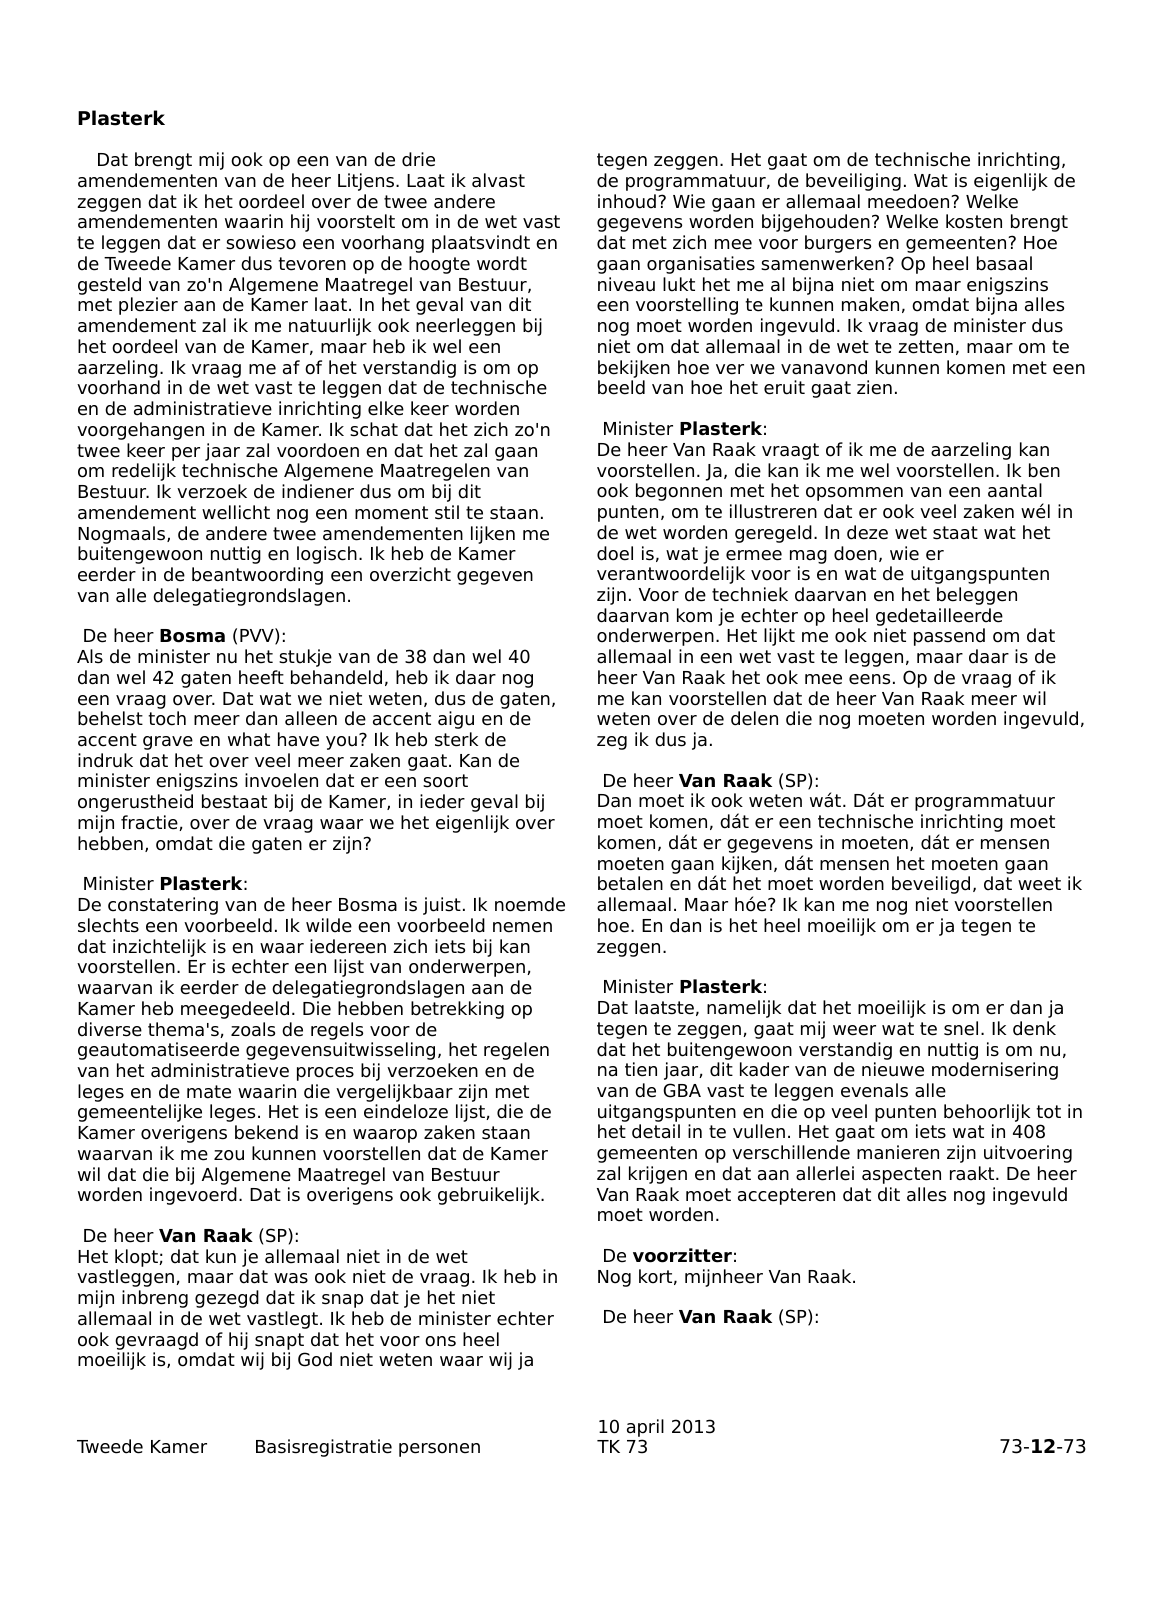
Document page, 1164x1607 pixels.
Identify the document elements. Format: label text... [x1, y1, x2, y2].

text Dat laatste, namelijk dat het moeilijk is om er dan ja tegen te zeggen, gaat mij weer wat te snel. Ik denk dat het buitengewoon verstandig en nuttig is om nu, na tien jaar, dit kader van de nieuwe modernisering van de GBA vast te leggen evenals alle uitgangspunten en die op veel punten behoorlijk tot in het detail in te vullen. Het gaat om iets wat in 408 gemeenten op verschillende manieren zijn uitvoering zal krijgen en dat aan allerlei aspecten raakt. De heer Van Raak moet accepteren dat dit alles nog ingevuld moet worden. [596, 998, 1087, 1226]
text Minister Plasterk: [77, 874, 567, 895]
text Als de minister nu het stukje van de 38 dan wel 40 dan wel 42 gaten heeft behandeld, heb ik daar nog een vraag over. Dat wat we niet weten, dus de gaten, behelst toch meer dan alleen de accent aigu en de accent grave en what have you? Ik heb sterk de indruk dat het over veel meer zaken gaat. Kan de minister enigszins invoelen dat er een soort ongerustheid bestaat bij de Kamer, in ieder geval bij mijn fractie, over de vraag waar we het eigenlijk over hebben, omdat die gaten er zijn? [77, 647, 567, 854]
text De constatering van de heer Bosma is juist. Ik noemde slechts een voorbeeld. Ik wilde een voorbeeld nemen dat inzichtelijk is en waar iedereen zich iets bij kan voorstellen. Er is echter een lijst van onderwerpen, waarvan ik eerder de delegatiegrondslagen aan de Kamer heb meegedeeld. Die hebben betrekking op diverse thema's, zoals de regels voor de geautomatiseerde gegevensuitwisseling, het regelen van het administratieve proces bij verzoeken en de leges en de mate waarin die vergelijkbaar zijn met gemeentelijke leges. Het is een eindeloze lijst, die de Kamer overigens bekend is en waarop zaken staan waarvan ik me zou kunnen voorstellen dat de Kamer wil dat die bij Algemene Maatregel van Bestuur worden ingevoerd. Dat is overigens ook gebruikelijk. [77, 895, 567, 1206]
text De heer Bosma (PVV): [77, 626, 567, 647]
text Minister Plasterk: [596, 977, 1087, 998]
text Dat brengt mij ook op een van de drie amendementen van de heer Litjens. Laat ik alvast zeggen dat ik het oordeel over de twee andere amendementen waarin hij voorstelt om in de wet vast te leggen dat er sowieso een voorhang plaatsvindt en de Tweede Kamer dus tevoren op de hoogte wordt gesteld van zo'n Algemene Maatregel van Bestuur, met plezier aan de Kamer laat. In het geval van dit amendement zal ik me natuurlijk ook neerleggen bij het oordeel van de Kamer, maar heb ik wel een aarzeling. Ik vraag me af of het verstandig is om op voorhand in de wet vast te leggen dat de technische en de administratieve inrichting elke keer worden voorgehangen in de Kamer. Ik schat dat het zich zo'n twee keer per jaar zal voordoen en dat het zal gaan om redelijk technische Algemene Maatregelen van Bestuur. Ik verzoek de indiener dus om bij dit amendement wellicht nog een moment stil te staan. Nogmaals, de andere twee amendementen lijken me buitengewoon nuttig en logisch. Ik heb de Kamer eerder in de beantwoording een overzicht gegeven van alle delegatiegrondslagen. [77, 150, 567, 606]
text De heer Van Raak (SP): [596, 771, 1087, 791]
text De heer Van Raak vraagt of ik me de aarzeling kan voorstellen. Ja, die kan ik me wel voorstellen. Ik ben ook begonnen met het opsommen van een aantal punten, om te illustreren dat er ook veel zaken wél in de wet worden geregeld. In deze wet staat wat het doel is, wat je ermee mag doen, wie er verantwoordelijk voor is en wat de uitgangspunten zijn. Voor de techniek daarvan en het beleggen daarvan kom je echter op heel gedetailleerde onderwerpen. Het lijkt me ook niet passend om dat allemaal in een wet vast te leggen, maar daar is de heer Van Raak het ook mee eens. Op de vraag of ik me kan voorstellen dat de heer Van Raak meer wil weten over de delen die nog moeten worden ingevuld, zeg ik dus ja. [596, 440, 1087, 751]
text Dan moet ik ook weten wát. Dát er programmatuur moet komen, dát er een technische inrichting moet komen, dát er gegevens in moeten, dát er mensen moeten gaan kijken, dát mensen het moeten gaan betalen en dát het moet worden beveiligd, dat weet ik allemaal. Maar hóe? Ik kan me nog niet voorstellen hoe. En dan is het heel moeilijk om er ja tegen te zeggen. [596, 791, 1087, 957]
text Nog kort, mijnheer Van Raak. [596, 1267, 1087, 1287]
text Minister Plasterk: [596, 419, 1087, 440]
text De heer Van Raak (SP): [596, 1307, 1087, 1328]
text Het klopt; dat kun je allemaal niet in de wet vastleggen, maar dat was ook niet de vraag. Ik heb in mijn inbreng gezegd dat ik snap dat je het niet allemaal in de wet vastlegt. Ik heb de minister echter ook gevraagd of hij snapt dat het voor ons heel moeilijk is, omdat wij bij God niet weten waar wij ja [77, 1247, 567, 1371]
text De heer Van Raak (SP): [77, 1226, 567, 1247]
text De voorzitter: [596, 1246, 1087, 1267]
text tegen zeggen. Het gaat om de technische inrichting, de programmatuur, de beveiliging. Wat is eigenlijk de inhoud? Wie gaan er allemaal meedoen? Welke gegevens worden bijgehouden? Welke kosten brengt dat met zich mee voor burgers en gemeenten? Hoe gaan organisaties samenwerken? Op heel basaal niveau lukt het me al bijna niet om maar enigszins een voorstelling te kunnen maken, omdat bijna alles nog moet worden ingevuld. Ik vraag de minister dus niet om dat allemaal in de wet te zetten, maar om te bekijken hoe ver we vanavond kunnen komen met een beeld van hoe het eruit gaat zien. [596, 150, 1087, 399]
